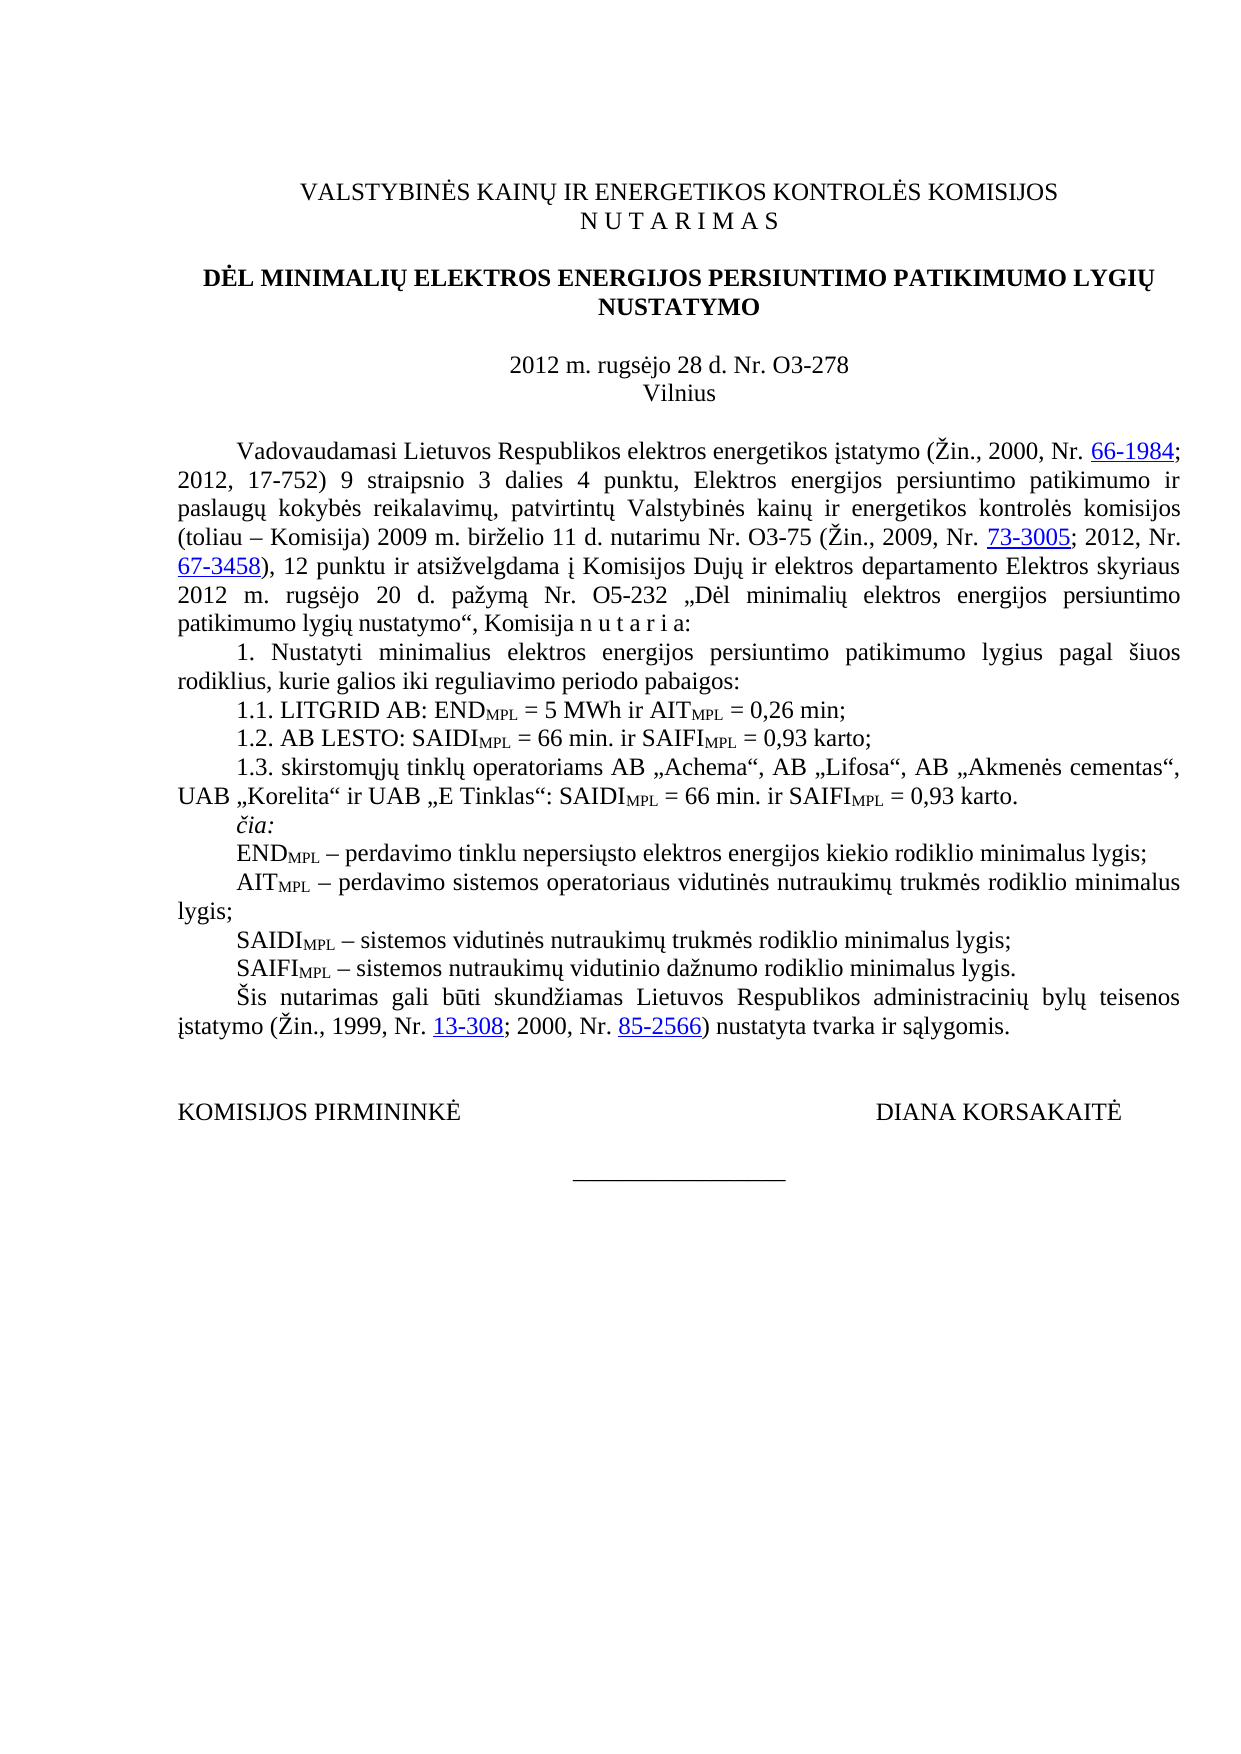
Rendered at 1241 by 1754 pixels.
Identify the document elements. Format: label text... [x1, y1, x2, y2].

text VALSTYBINĖS KAINŲ IR ENERGETIKOS KONTROLĖS KOMISIJOS [177, 177, 1181, 206]
text 2012 m. rugsėjo 28 d. Nr. O3-278 [177, 350, 1181, 378]
text Vilnius [177, 378, 1181, 407]
text DĖL MINIMALIŲ ELEKTROS ENERGIJOS PERSIUNTIMO PATIKIMUMO LYGIŲ NUSTATYMO [177, 263, 1181, 321]
text Komisijos pirmininkė Diana Korsakaitė [177, 1097, 1181, 1126]
text 1.3. skirstomųjų tinklų operatoriams AB „Achema“, AB „Lifosa“, AB „Akmenės cementas“, UAB „Korelita“ ir UAB „E Tinklas“: SAIDIMPL = 66 min. ir SAIFIMPL = 0,93 karto. [177, 752, 1181, 810]
text ENDMPL – perdavimo tinklu nepersiųsto elektros energijos kiekio rodiklio minimalus lygis; [177, 838, 1181, 867]
text Vadovaudamasi Lietuvos Respublikos elektros energetikos įstatymo (Žin., 2000, Nr. 66-1984; 2012, 17-752) 9 straipsnio 3 dalies 4 punktu, Elektros energijos persiuntimo patikimumo ir paslaugų kokybės reikalavimų, patvirtintų Valstybinės kainų ir energetikos kontrolės komisijos (toliau – Komisija) 2009 m. birželio 11 d. nutarimu Nr. O3-75 (Žin., 2009, Nr. 73-3005; 2012, Nr. 67-3458), 12 punktu ir atsižvelgdama į Komisijos Dujų ir elektros departamento Elektros skyriaus 2012 m. rugsėjo 20 d. pažymą Nr. O5-232 „Dėl minimalių elektros energijos persiuntimo patikimumo lygių nustatymo“, Komisija n u t a r i a: [177, 436, 1181, 637]
text Šis nutarimas gali būti skundžiamas Lietuvos Respublikos administracinių bylų teisenos įstatymo (Žin., 1999, Nr. 13-308; 2000, Nr. 85-2566) nustatyta tvarka ir sąlygomis. [177, 982, 1181, 1040]
text _________________ [177, 1155, 1181, 1183]
text SAIDIMPL – sistemos vidutinės nutraukimų trukmės rodiklio minimalus lygis; [177, 925, 1181, 953]
text 1.1. LITGRID AB: ENDMPL = 5 MWh ir AITMPL = 0,26 min; [177, 695, 1181, 723]
text SAIFIMPL – sistemos nutraukimų vidutinio dažnumo rodiklio minimalus lygis. [177, 953, 1181, 982]
text 1. Nustatyti minimalius elektros energijos persiuntimo patikimumo lygius pagal šiuos rodiklius, kurie galios iki reguliavimo periodo pabaigos: [177, 637, 1181, 695]
text 1.2. AB LESTO: SAIDIMPL = 66 min. ir SAIFIMPL = 0,93 karto; [177, 723, 1181, 752]
text N U T A R I M A S [177, 206, 1181, 235]
text AITMPL – perdavimo sistemos operatoriaus vidutinės nutraukimų trukmės rodiklio minimalus lygis; [177, 867, 1181, 925]
text čia: [177, 810, 1181, 838]
